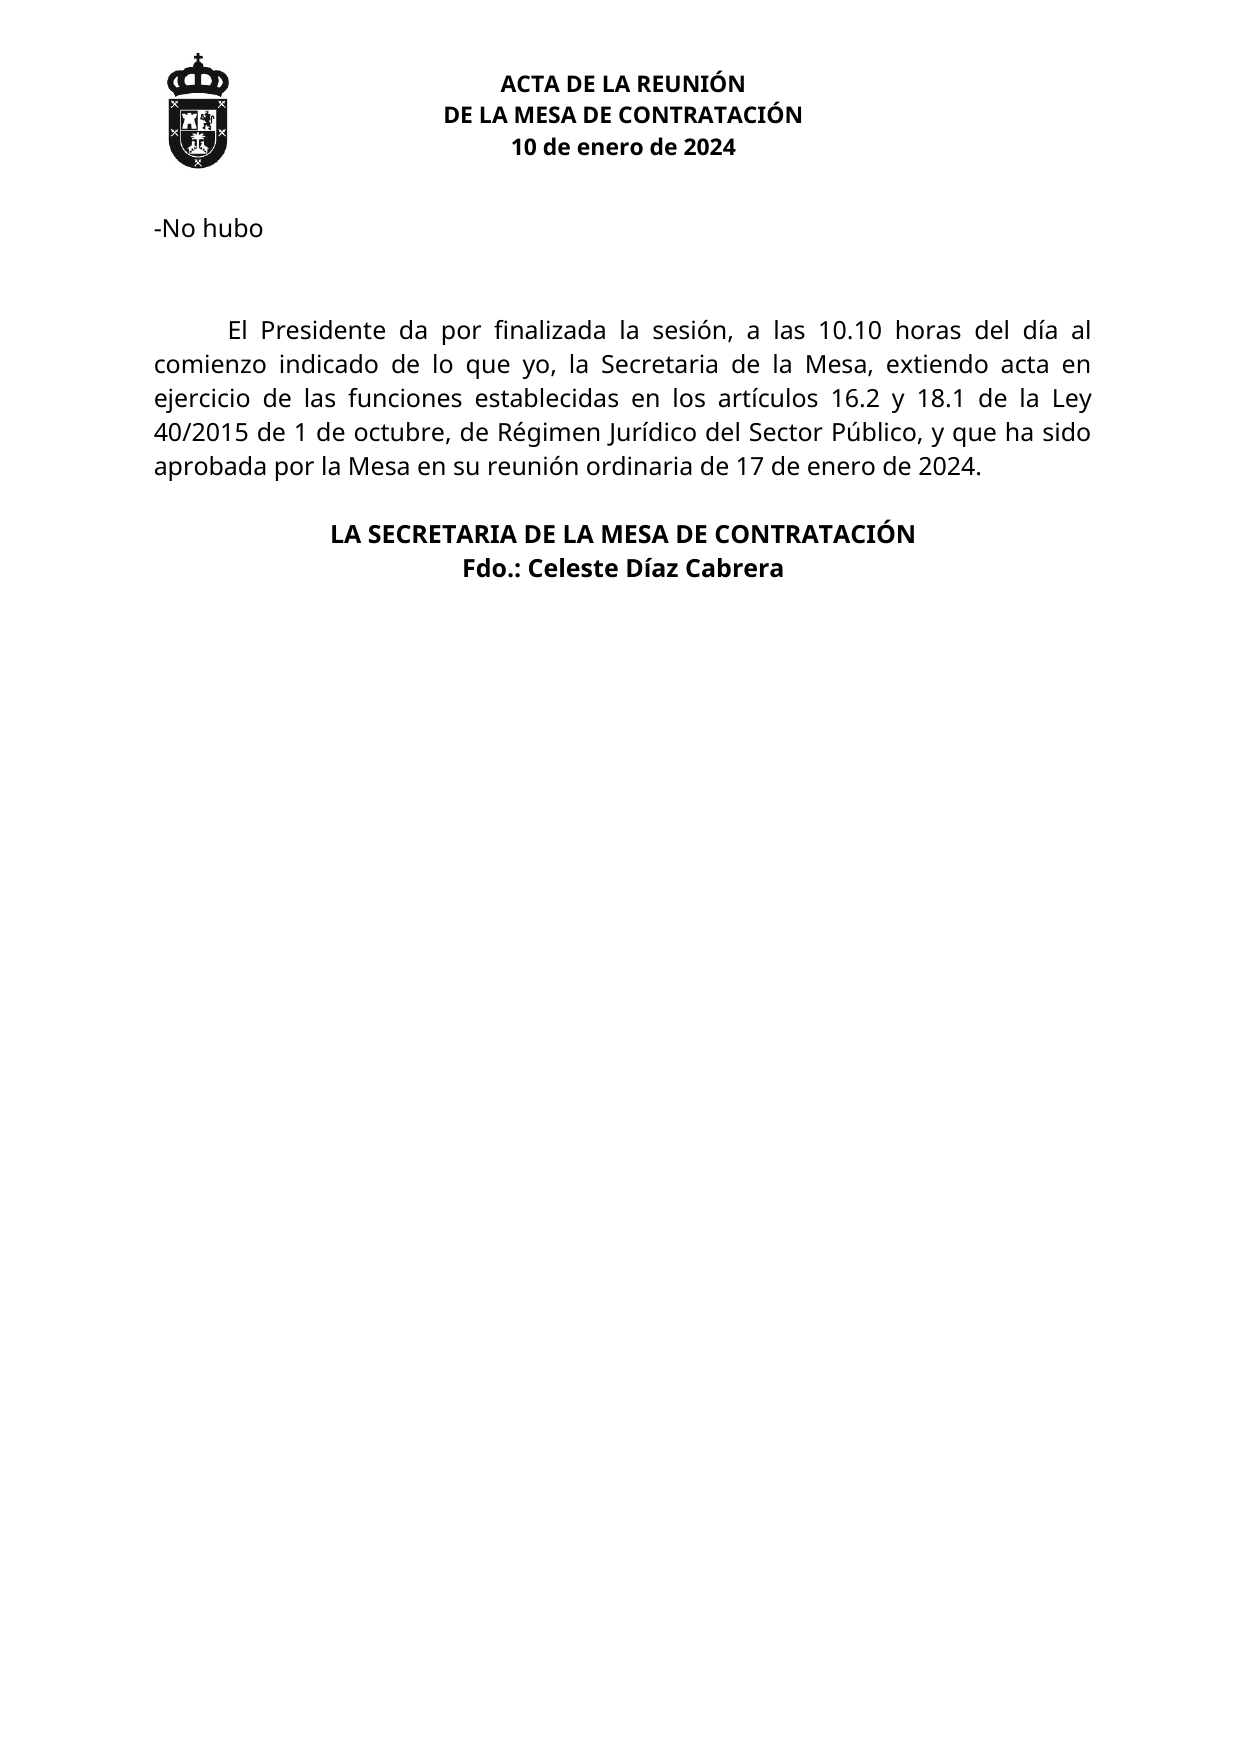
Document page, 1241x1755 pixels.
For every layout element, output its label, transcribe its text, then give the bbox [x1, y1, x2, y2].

text Fdo.: Celeste Díaz Cabrera [153, 551, 1093, 585]
text El Presidente da por finalizada la sesión, a las 10.10 horas del día al comienzo indicado de lo que yo, la Secretaria de la Mesa, extiendo acta en ejercicio de las funciones establecidas en los artículos 16.2 y 18.1 de la Ley 40/2015 de 1 de octubre, de Régimen Jurídico del Sector Público, y que ha sido aprobada por la Mesa en su reunión ordinaria de 17 de enero de 2024. [153, 313, 1093, 483]
text LA SECRETARIA DE LA MESA DE CONTRATACIÓN [153, 517, 1093, 551]
text -No hubo [153, 210, 1093, 244]
